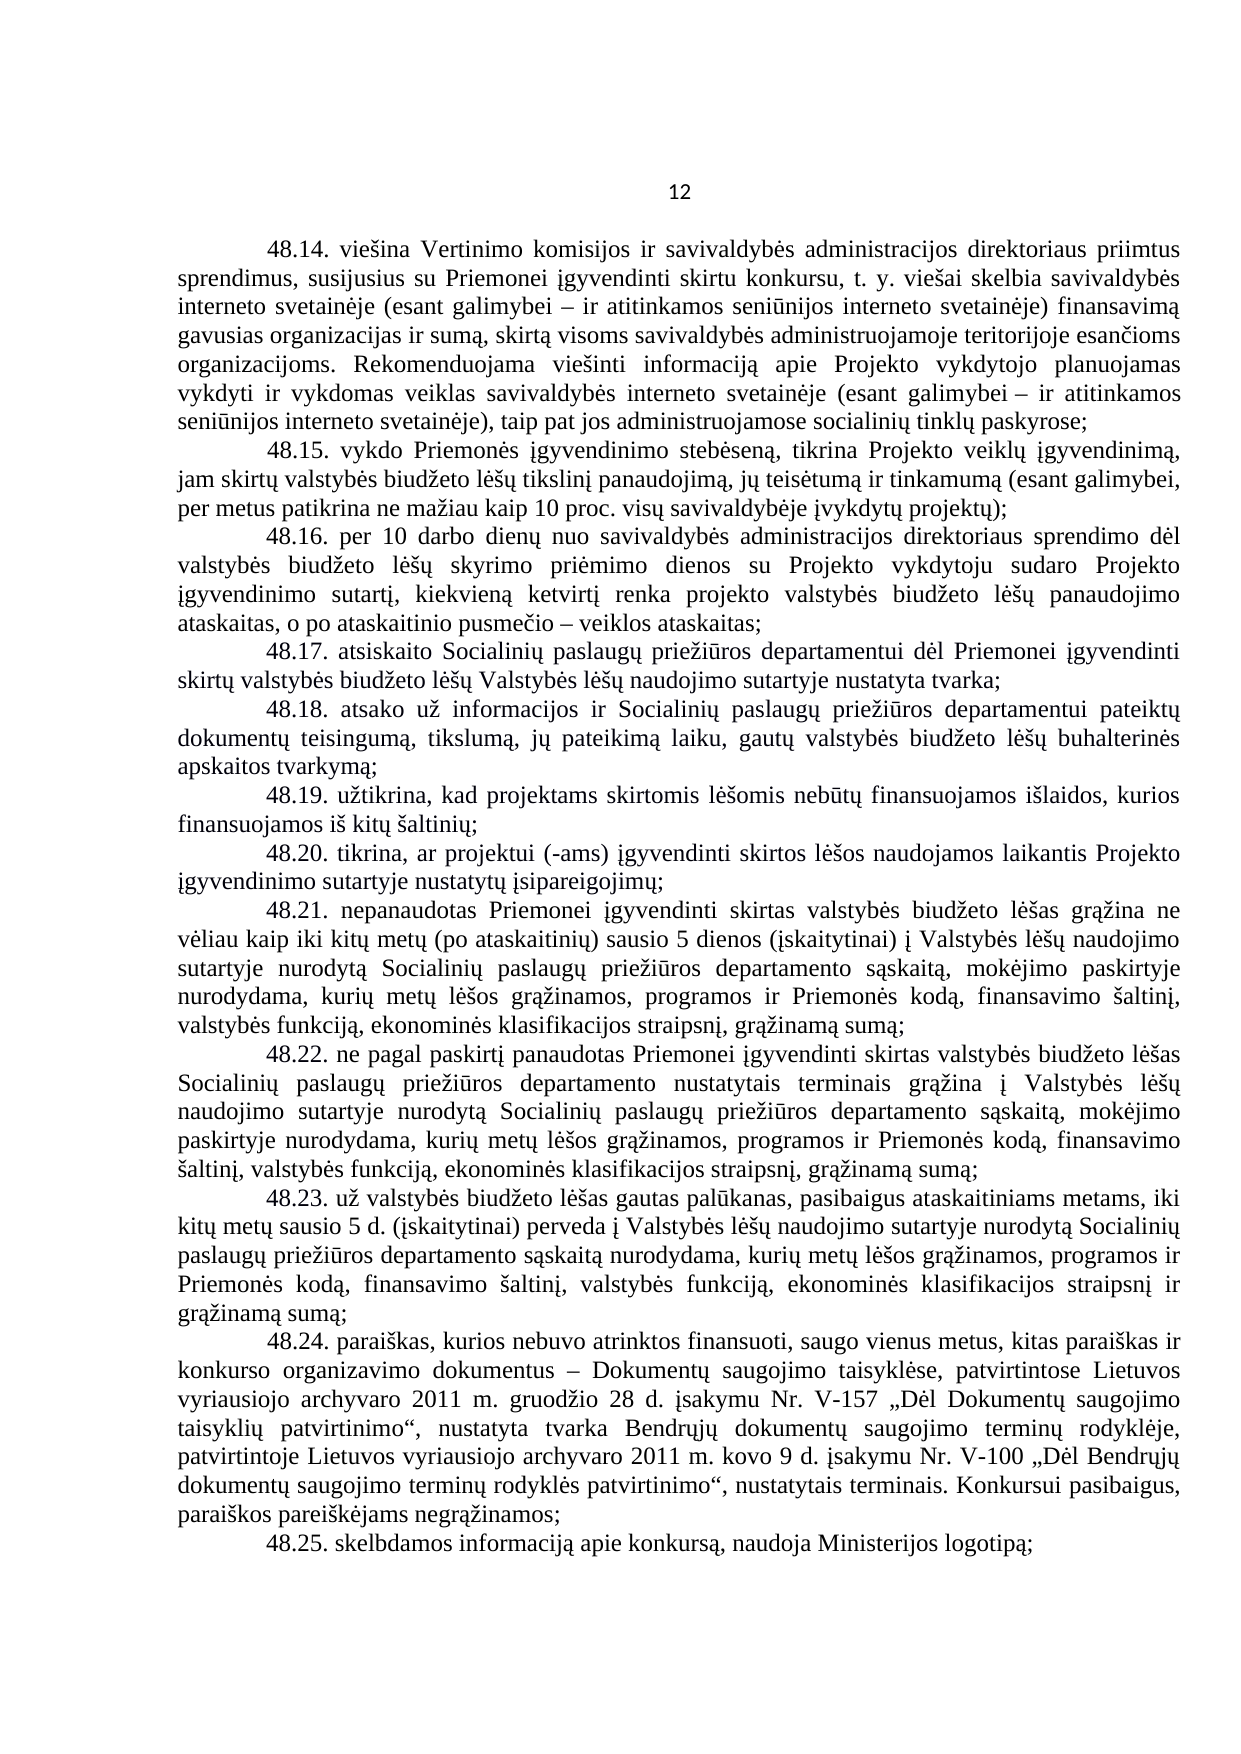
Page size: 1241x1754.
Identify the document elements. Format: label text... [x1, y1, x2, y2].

text 48.18. atsako už informacijos ir Socialinių paslaugų priežiūros departamentui pateiktų dokumentų teisingumą, tikslumą, jų pateikimą laiku, gautų valstybės biudžeto lėšų buhalterinės apskaitos tvarkymą; [177, 694, 1181, 780]
text 48.15. vykdo Priemonės įgyvendinimo stebėseną, tikrina Projekto veiklų įgyvendinimą, jam skirtų valstybės biudžeto lėšų tikslinį panaudojimą, jų teisėtumą ir tinkamumą (esant galimybei, per metus patikrina ne mažiau kaip 10 proc. visų savivaldybėje įvykdytų projektų); [177, 435, 1181, 521]
text 48.25. skelbdamos informaciją apie konkursą, naudoja Ministerijos logotipą; [177, 1528, 1181, 1556]
text 48.14. viešina Vertinimo komisijos ir savivaldybės administracijos direktoriaus priimtus sprendimus, susijusius su Priemonei įgyvendinti skirtu konkursu, t. y. viešai skelbia savivaldybės interneto svetainėje (esant galimybei – ir atitinkamos seniūnijos interneto svetainėje) finansavimą gavusias organizacijas ir sumą, skirtą visoms savivaldybės administruojamoje teritorijoje esančioms organizacijoms. Rekomenduojama viešinti informaciją apie Projekto vykdytojo planuojamas vykdyti ir vykdomas veiklas savivaldybės interneto svetainėje (esant galimybei – ir atitinkamos seniūnijos interneto svetainėje), taip pat jos administruojamose socialinių tinklų paskyrose; [177, 234, 1181, 435]
text 48.23. už valstybės biudžeto lėšas gautas palūkanas, pasibaigus ataskaitiniams metams, iki kitų metų sausio 5 d. (įskaitytinai) perveda į Valstybės lėšų naudojimo sutartyje nurodytą Socialinių paslaugų priežiūros departamento sąskaitą nurodydama, kurių metų lėšos grąžinamos, programos ir Priemonės kodą, finansavimo šaltinį, valstybės funkciją, ekonominės klasifikacijos straipsnį ir grąžinamą sumą; [177, 1183, 1181, 1326]
text 48.21. nepanaudotas Priemonei įgyvendinti skirtas valstybės biudžeto lėšas grąžina ne vėliau kaip iki kitų metų (po ataskaitinių) sausio 5 dienos (įskaitytinai) į Valstybės lėšų naudojimo sutartyje nurodytą Socialinių paslaugų priežiūros departamento sąskaitą, mokėjimo paskirtyje nurodydama, kurių metų lėšos grąžinamos, programos ir Priemonės kodą, finansavimo šaltinį, valstybės funkciją, ekonominės klasifikacijos straipsnį, grąžinamą sumą; [177, 895, 1181, 1039]
text 48.20. tikrina, ar projektui (-ams) įgyvendinti skirtos lėšos naudojamos laikantis Projekto įgyvendinimo sutartyje nustatytų įsipareigojimų; [177, 838, 1181, 895]
text 48.24. paraiškas, kurios nebuvo atrinktos finansuoti, saugo vienus metus, kitas paraiškas ir konkurso organizavimo dokumentus – Dokumentų saugojimo taisyklėse, patvirtintose Lietuvos vyriausiojo archyvaro 2011 m. gruodžio 28 d. įsakymu Nr. V-157 „Dėl Dokumentų saugojimo taisyklių patvirtinimo“, nustatyta tvarka Bendrųjų dokumentų saugojimo terminų rodyklėje, patvirtintoje Lietuvos vyriausiojo archyvaro 2011 m. kovo 9 d. įsakymu Nr. V-100 „Dėl Bendrųjų dokumentų saugojimo terminų rodyklės patvirtinimo“, nustatytais terminais. Konkursui pasibaigus, paraiškos pareiškėjams negrąžinamos; [177, 1326, 1181, 1528]
text 48.22. ne pagal paskirtį panaudotas Priemonei įgyvendinti skirtas valstybės biudžeto lėšas Socialinių paslaugų priežiūros departamento nustatytais terminais grąžina į Valstybės lėšų naudojimo sutartyje nurodytą Socialinių paslaugų priežiūros departamento sąskaitą, mokėjimo paskirtyje nurodydama, kurių metų lėšos grąžinamos, programos ir Priemonės kodą, finansavimo šaltinį, valstybės funkciją, ekonominės klasifikacijos straipsnį, grąžinamą sumą; [177, 1039, 1181, 1183]
text 48.17. atsiskaito Socialinių paslaugų priežiūros departamentui dėl Priemonei įgyvendinti skirtų valstybės biudžeto lėšų Valstybės lėšų naudojimo sutartyje nustatyta tvarka; [177, 636, 1181, 694]
text 48.16. per 10 darbo dienų nuo savivaldybės administracijos direktoriaus sprendimo dėl valstybės biudžeto lėšų skyrimo priėmimo dienos su Projekto vykdytoju sudaro Projekto įgyvendinimo sutartį, kiekvieną ketvirtį renka projekto valstybės biudžeto lėšų panaudojimo ataskaitas, o po ataskaitinio pusmečio – veiklos ataskaitas; [177, 521, 1181, 636]
text 48.19. užtikrina, kad projektams skirtomis lėšomis nebūtų finansuojamos išlaidos, kurios finansuojamos iš kitų šaltinių; [177, 780, 1181, 838]
